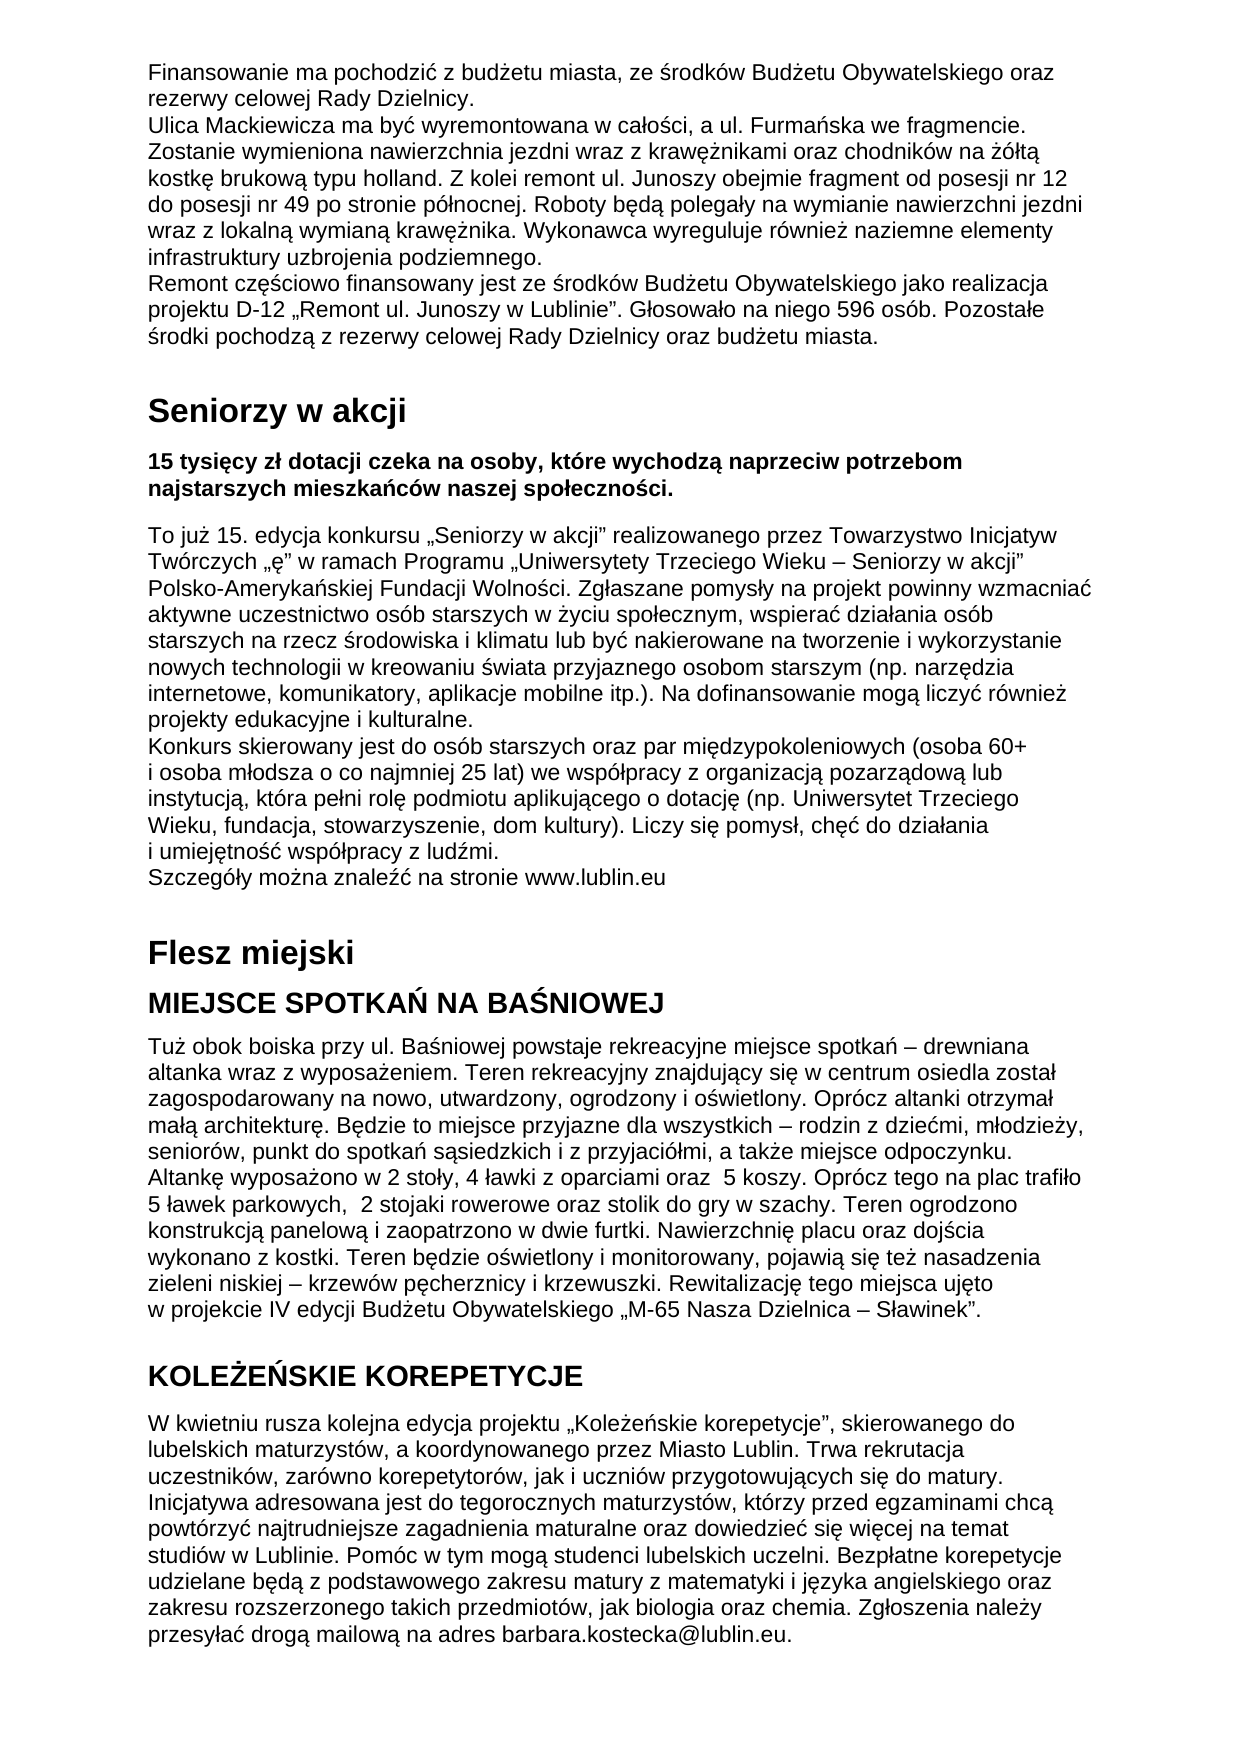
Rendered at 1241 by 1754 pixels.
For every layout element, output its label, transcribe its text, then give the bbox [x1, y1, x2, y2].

text To już 15. edycja konkursu „Seniorzy w akcji” realizowanego przez Towarzystwo Inicjatyw Twórczych „ę” w ramach Programu „Uniwersytety Trzeciego Wieku – Seniorzy w akcji” Polsko-Amerykańskiej Fundacji Wolności. Zgłaszane pomysły na projekt powinny wzmacniać aktywne uczestnictwo osób starszych w życiu społecznym, wspierać działania osób starszych na rzecz środowiska i klimatu lub być nakierowane na tworzenie i wykorzystanie nowych technologii w kreowaniu świata przyjaznego osobom starszym (np. narzędzia internetowe, komunikatory, aplikacje mobilne itp.). Na dofinansowanie mogą liczyć również projekty edukacyjne i kulturalne. [148, 522, 1093, 733]
subtitle KOLEŻEŃSKIE KOREPETYCJE [148, 1359, 1093, 1392]
text Tuż obok boiska przy ul. Baśniowej powstaje rekreacyjne miejsce spotkań – drewniana altanka wraz z wyposażeniem. Teren rekreacyjny znajdujący się w centrum osiedla został zagospodarowany na nowo, utwardzony, ogrodzony i oświetlony. Oprócz altanki otrzymał małą architekturę. Będzie to miejsce przyjazne dla wszystkich – rodzin z dziećmi, młodzieży, seniorów, punkt do spotkań sąsiedzkich i z przyjaciółmi, a także miejsce odpoczynku. Altankę wyposażono w 2 stoły, 4 ławki z oparciami oraz 5 koszy. Oprócz tego na plac trafiło 5 ławek parkowych, 2 stojaki rowerowe oraz stolik do gry w szachy. Teren ogrodzono konstrukcją panelową i zaopatrzono w dwie furtki. Nawierzchnię placu oraz dojścia wykonano z kostki. Teren będzie oświetlony i monitorowany, pojawią się też nasadzenia zieleni niskiej – krzewów pęcherznicy i krzewuszki. Rewitalizację tego miejsca ujęto w projekcie IV edycji Budżetu Obywatelskiego „M-65 Nasza Dzielnica – Sławinek”. [148, 1033, 1093, 1322]
text W kwietniu rusza kolejna edycja projektu „Koleżeńskie korepetycje”, skierowanego do lubelskich maturzystów, a koordynowanego przez Miasto Lublin. Trwa rekrutacja uczestników, zarówno korepetytorów, jak i uczniów przygotowujących się do matury. Inicjatywa adresowana jest do tegorocznych maturzystów, którzy przed egzaminami chcą powtórzyć najtrudniejsze zagadnienia maturalne oraz dowiedzieć się więcej na temat studiów w Lublinie. Pomóc w tym mogą studenci lubelskich uczelni. Bezpłatne korepetycje udzielane będą z podstawowego zakresu matury z matematyki i języka angielskiego oraz zakresu rozszerzonego takich przedmiotów, jak biologia oraz chemia. Zgłoszenia należy przesyłać drogą mailową na adres barbara.kostecka@lublin.eu. [148, 1410, 1093, 1647]
text 15 tysięcy zł dotacji czeka na osoby, które wychodzą naprzeciw potrzebom najstarszych mieszkańców naszej społeczności. [148, 448, 1093, 501]
subtitle Flesz miejski [148, 933, 1093, 972]
text Remont częściowo finansowany jest ze środków Budżetu Obywatelskiego jako realizacja projektu D-12 „Remont ul. Junoszy w Lublinie”. Głosowało na niego 596 osób. Pozostałe środki pochodzą z rezerwy celowej Rady Dzielnicy oraz budżetu miasta. [148, 270, 1093, 349]
text Finansowanie ma pochodzić z budżetu miasta, ze środków Budżetu Obywatelskiego oraz rezerwy celowej Rady Dzielnicy. [148, 59, 1093, 112]
subtitle Seniorzy w akcji [148, 391, 1093, 430]
text Konkurs skierowany jest do osób starszych oraz par międzypokoleniowych (osoba 60+ i osoba młodsza o co najmniej 25 lat) we współpracy z organizacją pozarządową lub instytucją, która pełni rolę podmiotu aplikującego o dotację (np. Uniwersytet Trzeciego Wieku, fundacja, stowarzyszenie, dom kultury). Liczy się pomysł, chęć do działania i umiejętność współpracy z ludźmi. [148, 733, 1093, 864]
text Szczegóły można znaleźć na stronie www.lublin.eu [148, 864, 1093, 891]
subtitle MIEJSCE SPOTKAŃ NA BAŚNIOWEJ [148, 986, 1093, 1020]
text Ulica Mackiewicza ma być wyremontowana w całości, a ul. Furmańska we fragmencie. Zostanie wymieniona nawierzchnia jezdni wraz z krawężnikami oraz chodników na żółtą kostkę brukową typu holland. Z kolei remont ul. Junoszy obejmie fragment od posesji nr 12 do posesji nr 49 po stronie północnej. Roboty będą polegały na wymianie nawierzchni jezdni wraz z lokalną wymianą krawężnika. Wykonawca wyreguluje również naziemne elementy infrastruktury uzbrojenia podziemnego. [148, 112, 1093, 270]
